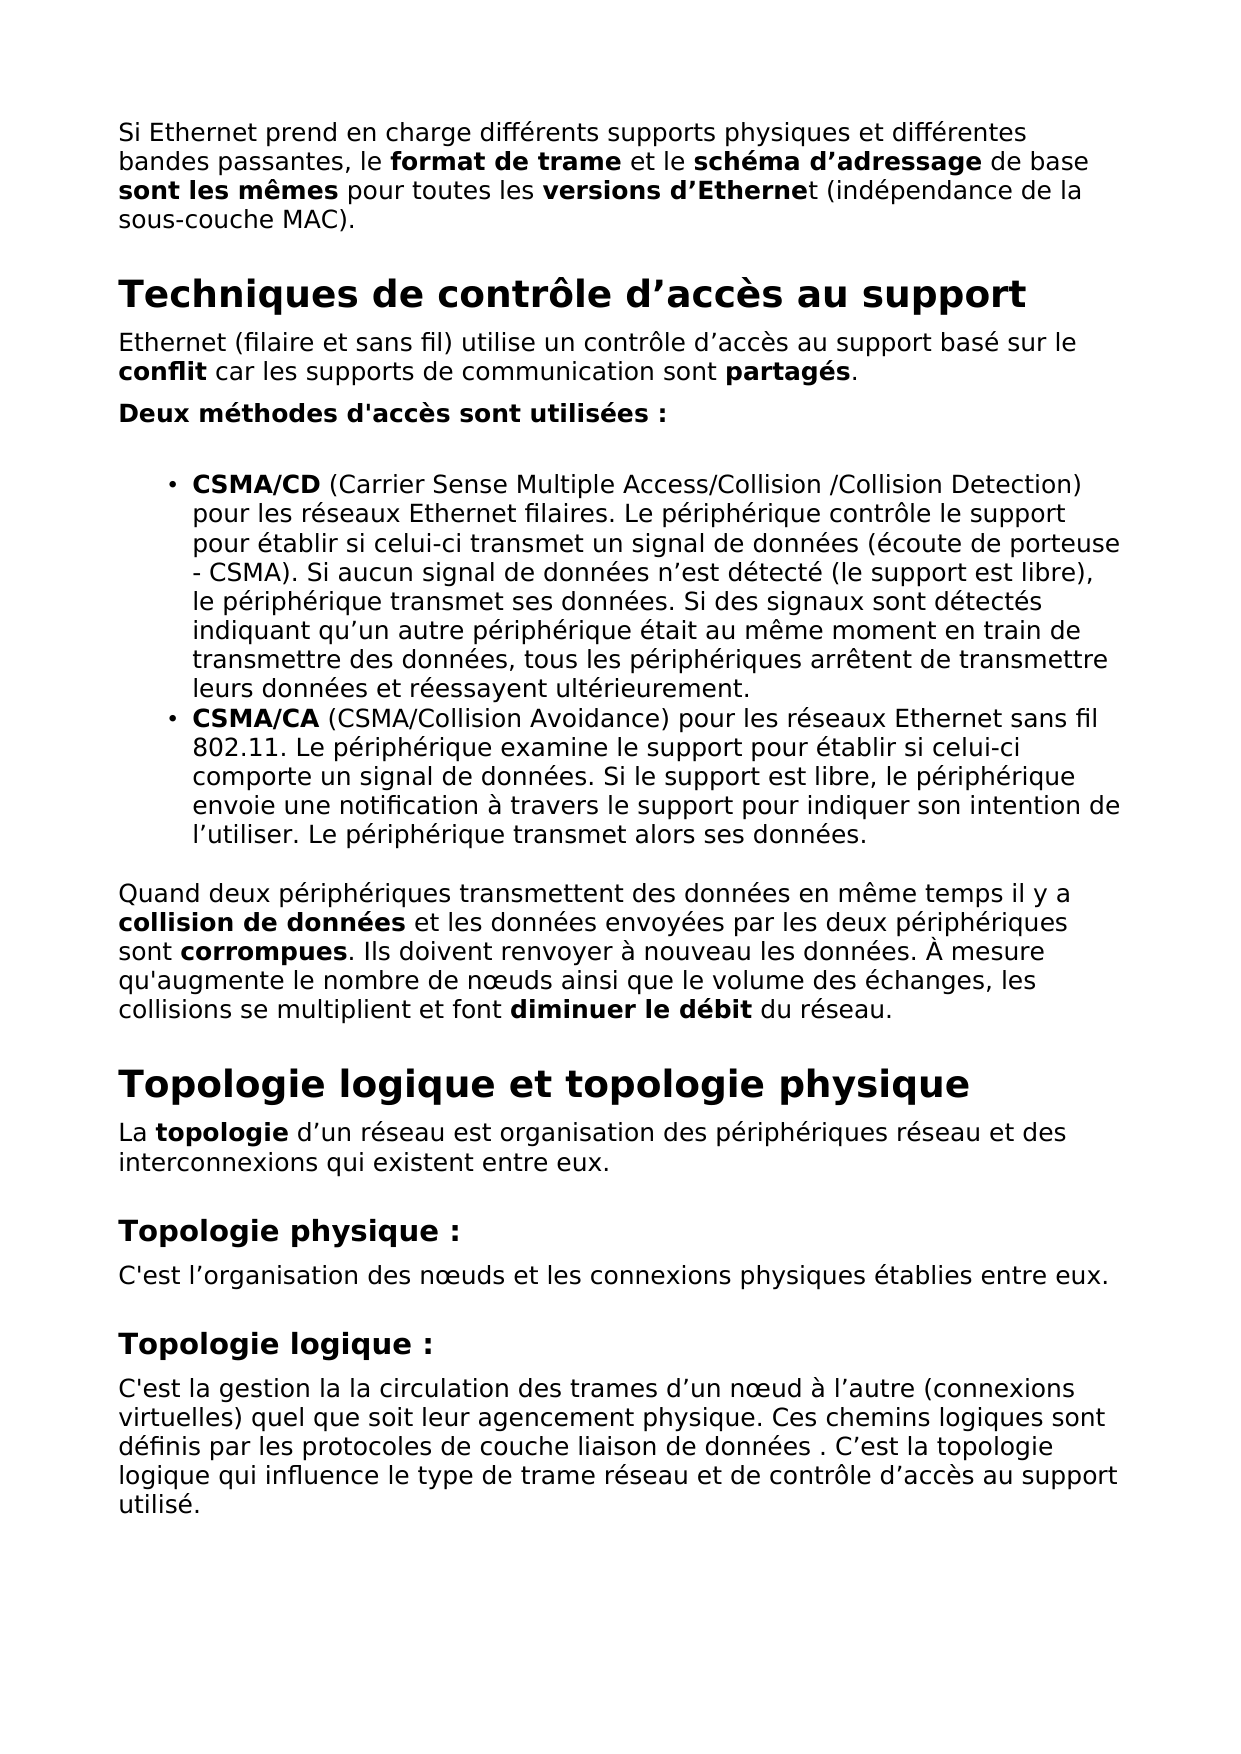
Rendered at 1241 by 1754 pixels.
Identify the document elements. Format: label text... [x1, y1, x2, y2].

text Deux méthodes d'accès sont utilisées : [118, 399, 1122, 428]
text Ethernet (filaire et sans fil) utilise un contrôle d’accès au support basé sur le conflit car les supports de communication sont partagés. [118, 328, 1122, 387]
text Quand deux périphériques transmettent des données en même temps il y a collision de données et les données envoyées par les deux périphériques sont corrompues. Ils doivent renvoyer à nouveau les données. À mesure qu'augmente le nombre de nœuds ainsi que le volume des échanges, les collisions se multiplient et font diminuer le débit du réseau. [118, 879, 1122, 1025]
subtitle Topologie logique : [118, 1327, 1122, 1361]
list CSMA/CA (CSMA/Collision Avoidance) pour les réseaux Ethernet sans fil 802.11. Le périphérique examine le support pour établir si celui-ci comporte un signal de données. Si le support est libre, le périphérique envoie une notification à travers le support pour indiquer son intention de l’utiliser. Le périphérique transmet alors ses données. [177, 704, 1122, 849]
subtitle Topologie physique : [118, 1214, 1122, 1248]
subtitle Techniques de contrôle d’accès au support [118, 272, 1122, 316]
subtitle Topologie logique et topologie physique [118, 1062, 1122, 1106]
text Si Ethernet prend en charge différents supports physiques et différentes bandes passantes, le format de trame et le schéma d’adressage de base sont les mêmes pour toutes les versions d’Ethernet (indépendance de la sous-couche MAC). [118, 118, 1122, 235]
text C'est l’organisation des nœuds et les connexions physiques établies entre eux. [118, 1261, 1122, 1290]
list CSMA/CD (Carrier Sense Multiple Access/Collision /Collision Detection) pour les réseaux Ethernet filaires. Le périphérique contrôle le support pour établir si celui-ci transmet un signal de données (écoute de porteuse - CSMA). Si aucun signal de données n’est détecté (le support est libre), le périphérique transmet ses données. Si des signaux sont détectés indiquant qu’un autre périphérique était au même moment en train de transmettre des données, tous les périphériques arrêtent de transmettre leurs données et réessayent ultérieurement. [177, 470, 1122, 704]
text La topologie d’un réseau est organisation des périphériques réseau et des interconnexions qui existent entre eux. [118, 1118, 1122, 1177]
text C'est la gestion la la circulation des trames d’un nœud à l’autre (connexions virtuelles) quel que soit leur agencement physique. Ces chemins logiques sont définis par les protocoles de couche liaison de données . C’est la topologie logique qui influence le type de trame réseau et de contrôle d’accès au support utilisé. [118, 1374, 1122, 1520]
